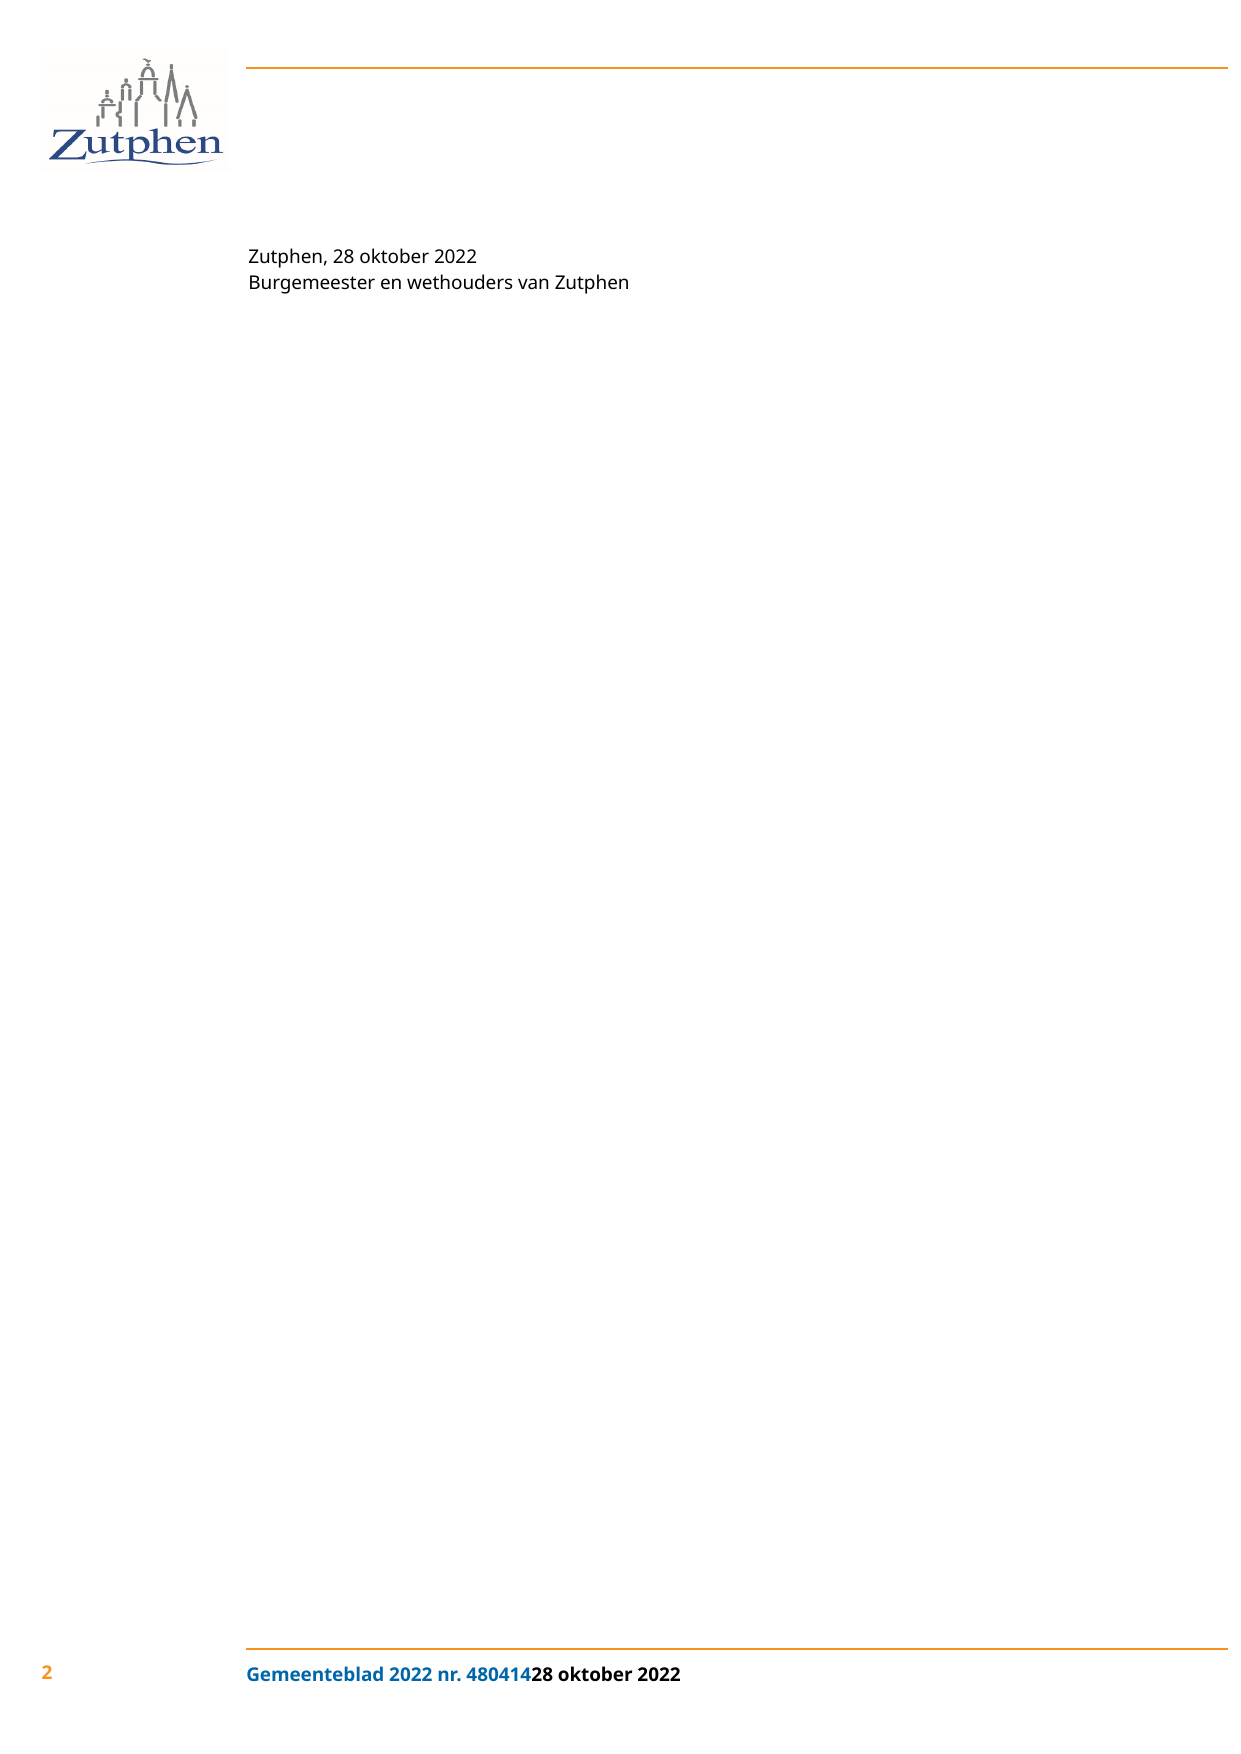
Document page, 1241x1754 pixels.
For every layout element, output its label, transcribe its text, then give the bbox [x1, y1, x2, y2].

picture [41, 47, 231, 172]
text Zutphen, 28 oktober 2022 [248, 243, 1152, 269]
text Burgemeester en wethouders van Zutphen [248, 269, 1152, 295]
